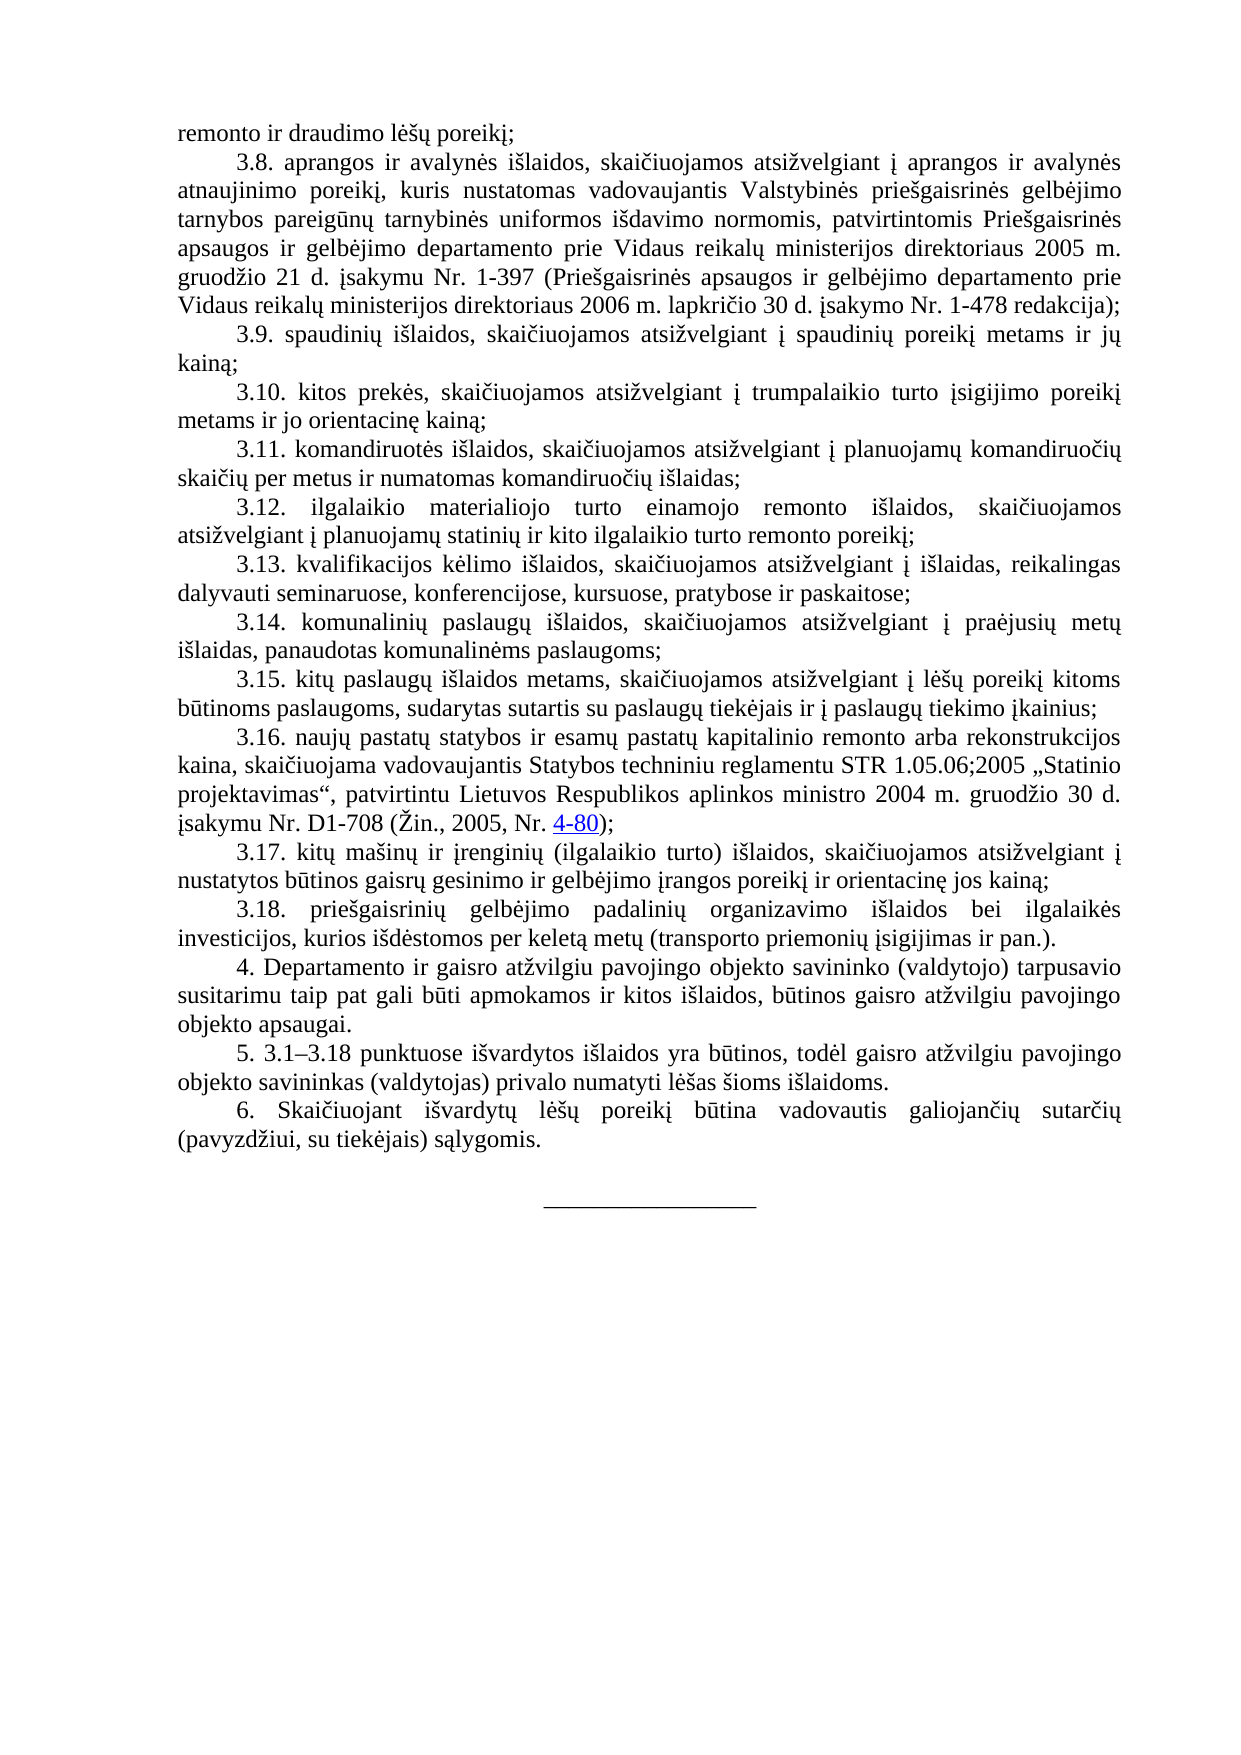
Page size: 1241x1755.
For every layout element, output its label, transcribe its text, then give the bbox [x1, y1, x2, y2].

text 3.17. kitų mašinų ir įrenginių (ilgalaikio turto) išlaidos, skaičiuojamos atsižvelgiant į nustatytos būtinos gaisrų gesinimo ir gelbėjimo įrangos poreikį ir orientacinę jos kainą; [177, 837, 1122, 894]
text 3.9. spaudinių išlaidos, skaičiuojamos atsižvelgiant į spaudinių poreikį metams ir jų kainą; [177, 319, 1122, 377]
text 3.15. kitų paslaugų išlaidos metams, skaičiuojamos atsižvelgiant į lėšų poreikį kitoms būtinoms paslaugoms, sudarytas sutartis su paslaugų tiekėjais ir į paslaugų tiekimo įkainius; [177, 664, 1122, 722]
text 3.16. naujų pastatų statybos ir esamų pastatų kapitalinio remonto arba rekonstrukcijos kaina, skaičiuojama vadovaujantis Statybos techniniu reglamentu STR 1.05.06;2005 „Statinio projektavimas“, patvirtintu Lietuvos Respublikos aplinkos ministro 2004 m. gruodžio 30 d. įsakymu Nr. D1-708 (Žin., 2005, Nr. 4-80); [177, 722, 1122, 837]
text 3.13. kvalifikacijos kėlimo išlaidos, skaičiuojamos atsižvelgiant į išlaidas, reikalingas dalyvauti seminaruose, konferencijose, kursuose, pratybose ir paskaitose; [177, 549, 1122, 607]
text 3.11. komandiruotės išlaidos, skaičiuojamos atsižvelgiant į planuojamų komandiruočių skaičių per metus ir numatomas komandiruočių išlaidas; [177, 434, 1122, 492]
text 4. Departamento ir gaisro atžvilgiu pavojingo objekto savininko (valdytojo) tarpusavio susitarimu taip pat gali būti apmokamos ir kitos išlaidos, būtinos gaisro atžvilgiu pavojingo objekto apsaugai. [177, 952, 1122, 1038]
text 3.18. priešgaisrinių gelbėjimo padalinių organizavimo išlaidos bei ilgalaikės investicijos, kurios išdėstomos per keletą metų (transporto priemonių įsigijimas ir pan.). [177, 894, 1122, 952]
text 3.14. komunalinių paslaugų išlaidos, skaičiuojamos atsižvelgiant į praėjusių metų išlaidas, panaudotas komunalinėms paslaugoms; [177, 607, 1122, 664]
text 3.10. kitos prekės, skaičiuojamos atsižvelgiant į trumpalaikio turto įsigijimo poreikį metams ir jo orientacinę kainą; [177, 377, 1122, 434]
text 3.12. ilgalaikio materialiojo turto einamojo remonto išlaidos, skaičiuojamos atsižvelgiant į planuojamų statinių ir kito ilgalaikio turto remonto poreikį; [177, 492, 1122, 549]
text remonto ir draudimo lėšų poreikį; [177, 118, 1122, 147]
text 6. Skaičiuojant išvardytų lėšų poreikį būtina vadovautis galiojančių sutarčių (pavyzdžiui, su tiekėjais) sąlygomis. [177, 1096, 1122, 1153]
text 5. 3.1–3.18 punktuose išvardytos išlaidos yra būtinos, todėl gaisro atžvilgiu pavojingo objekto savininkas (valdytojas) privalo numatyti lėšas šioms išlaidoms. [177, 1038, 1122, 1096]
text 3.8. aprangos ir avalynės išlaidos, skaičiuojamos atsižvelgiant į aprangos ir avalynės atnaujinimo poreikį, kuris nustatomas vadovaujantis Valstybinės priešgaisrinės gelbėjimo tarnybos pareigūnų tarnybinės uniformos išdavimo normomis, patvirtintomis Priešgaisrinės apsaugos ir gelbėjimo departamento prie Vidaus reikalų ministerijos direktoriaus 2005 m. gruodžio 21 d. įsakymu Nr. 1-397 (Priešgaisrinės apsaugos ir gelbėjimo departamento prie Vidaus reikalų ministerijos direktoriaus 2006 m. lapkričio 30 d. įsakymo Nr. 1-478 redakcija); [177, 147, 1122, 319]
text _________________ [177, 1182, 1122, 1211]
